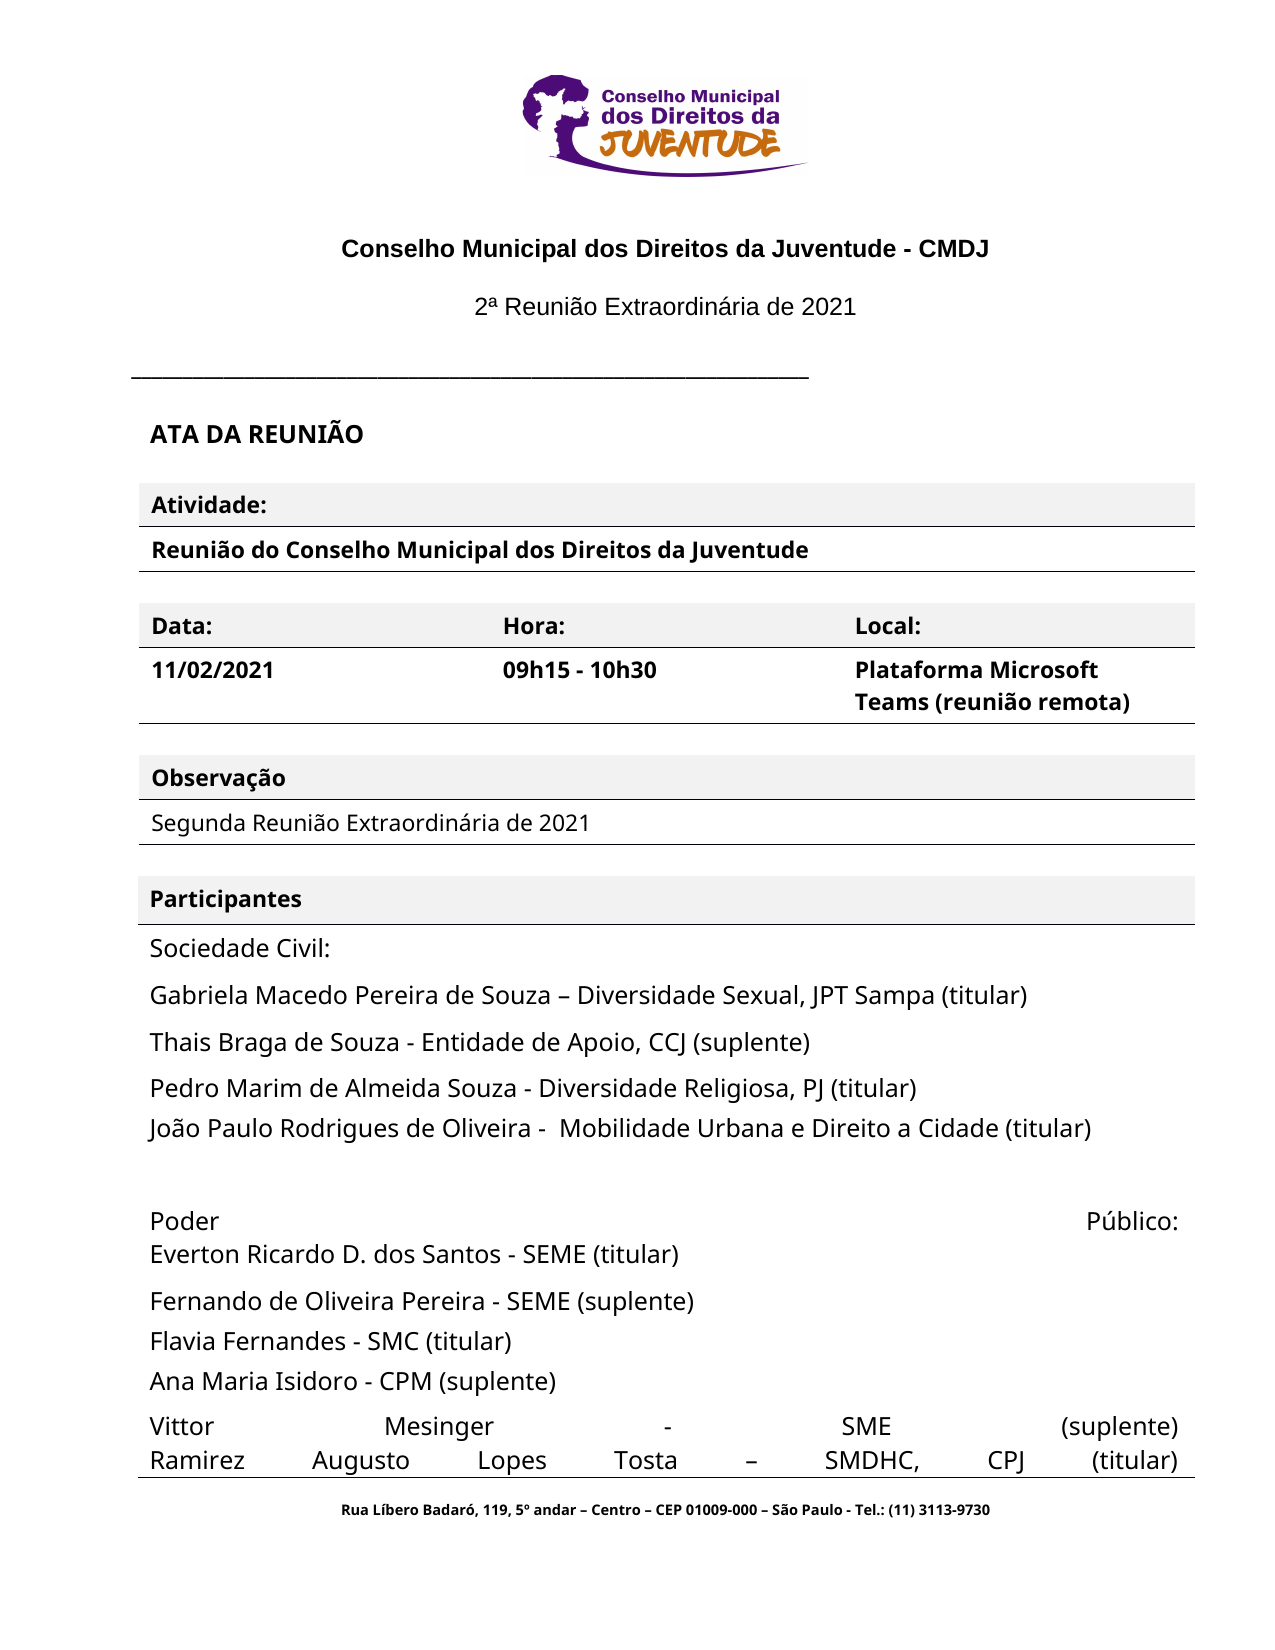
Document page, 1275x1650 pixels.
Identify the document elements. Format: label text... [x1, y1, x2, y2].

table_header Participantes [138, 876, 1195, 924]
table_cell 09h15 - 10h30 [491, 648, 843, 723]
table_header Local: [843, 603, 1195, 647]
table_cell Plataforma Microsoft Teams (reunião remota) [843, 648, 1195, 723]
table_header Hora: [491, 603, 843, 647]
table_cell 11/02/2021 [139, 648, 491, 723]
text ATA DA REUNIÃO [150, 417, 1237, 451]
table_header Atividade: [139, 483, 1195, 526]
text __________________________________________________________________ [131, 349, 1237, 383]
table_cell Segunda Reunião Extraordinária de 2021 [139, 800, 1195, 844]
table_cell Sociedade Civil: Gabriela Macedo Pereira de Souza – Diversidade Sexual, JPT Sampa (titular) Thais Braga de Souza - Entidade de Apoio, CCJ (suplente) Pedro Marim de Almeida Souza - Diversidade Religiosa, PJ (titular) João Paulo Rodrigues de Oliveira - Mobilidade Urbana e Direito a Cidade (titular) Poder Público: Everton Ricardo D. dos Santos - SEME (titular) Fernando de Oliveira Pereira - SEME (suplente) Flavia Fernandes - SMC (titular) Ana Maria Isidoro - CPM (suplente) Vittor Mesinger - SME (suplente) Ramirez Augusto Lopes Tosta – SMDHC, CPJ (titular) [138, 925, 1195, 1477]
table_cell Reunião do Conselho Municipal dos Direitos da Juventude [139, 527, 1195, 571]
table_header Data: [139, 603, 491, 647]
table_header Observação [139, 755, 1195, 799]
